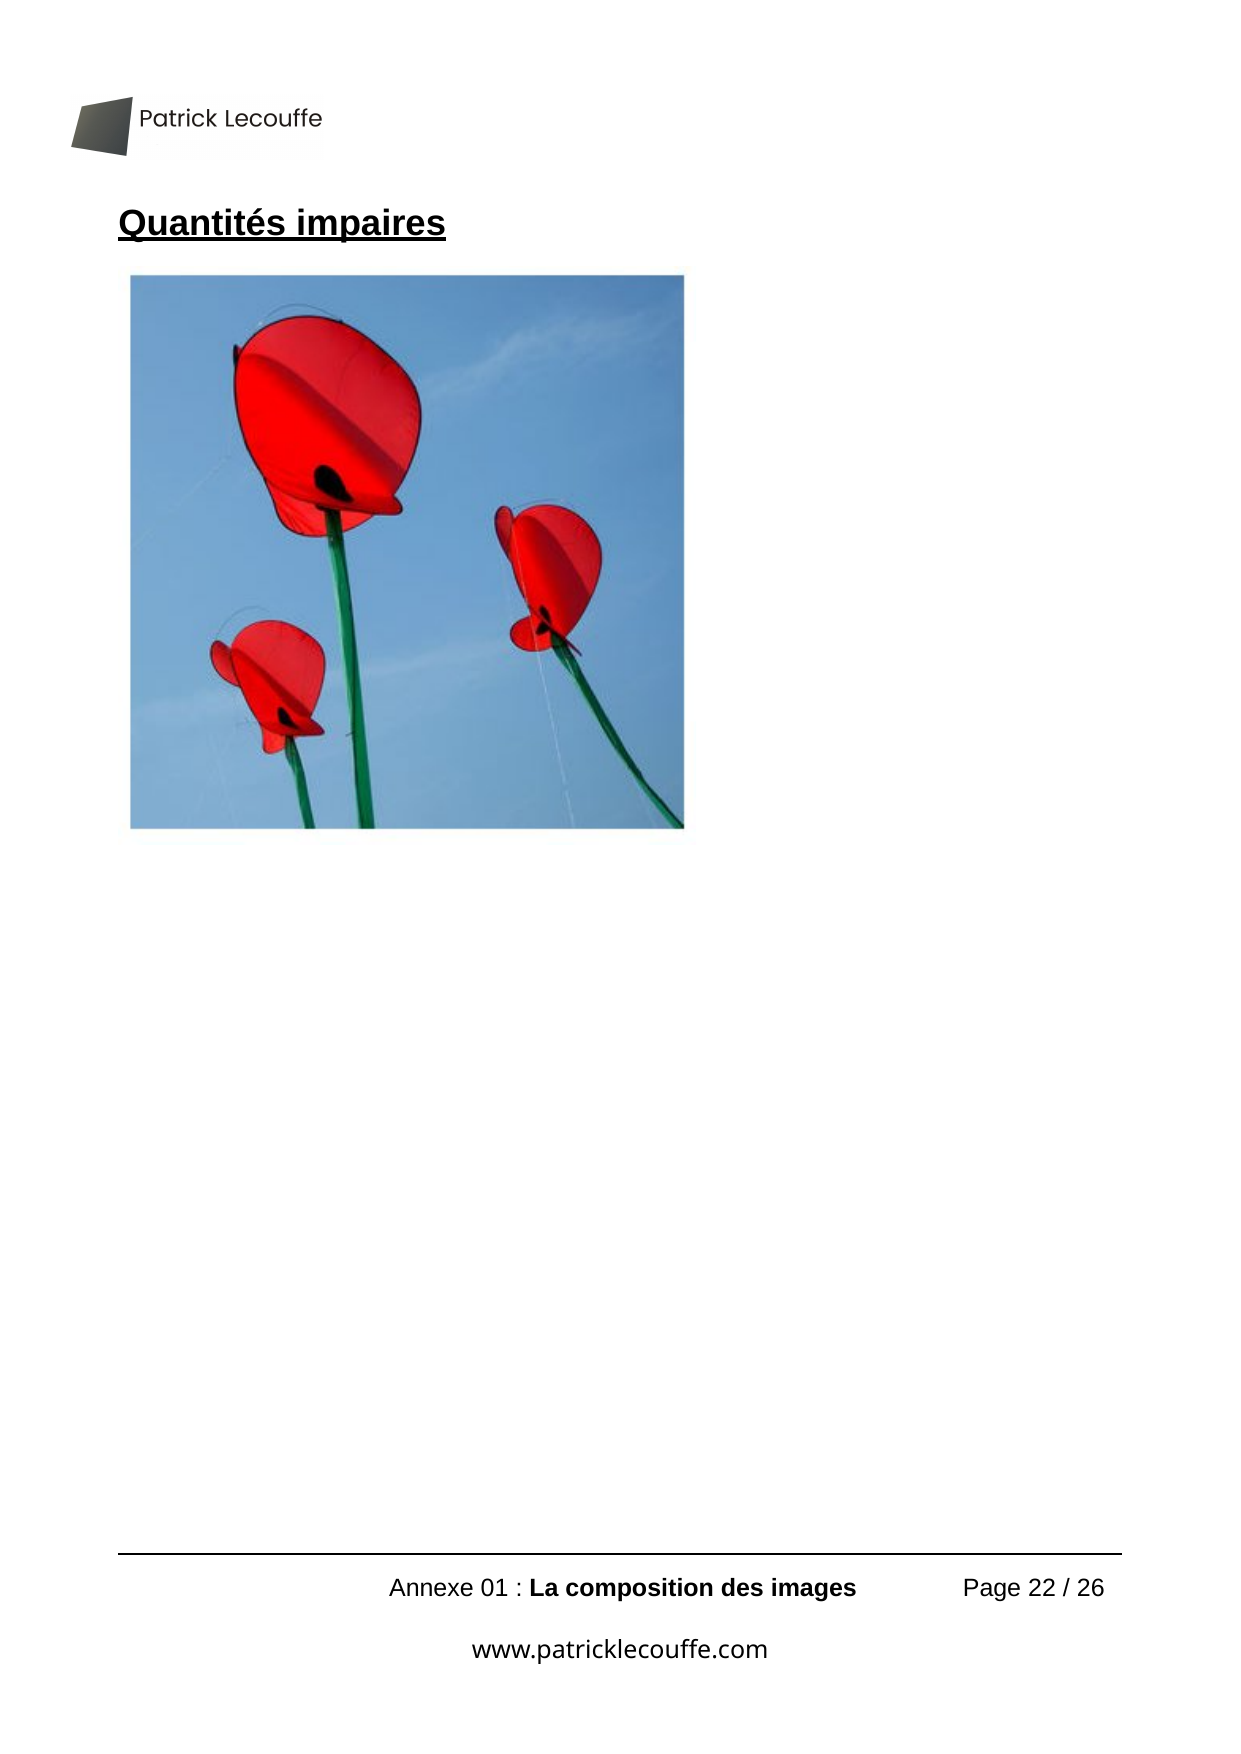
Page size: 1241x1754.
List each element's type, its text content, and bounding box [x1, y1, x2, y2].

picture [69, 94, 324, 160]
picture [118, 266, 697, 845]
subtitle Quantités impaires [118, 201, 1122, 243]
